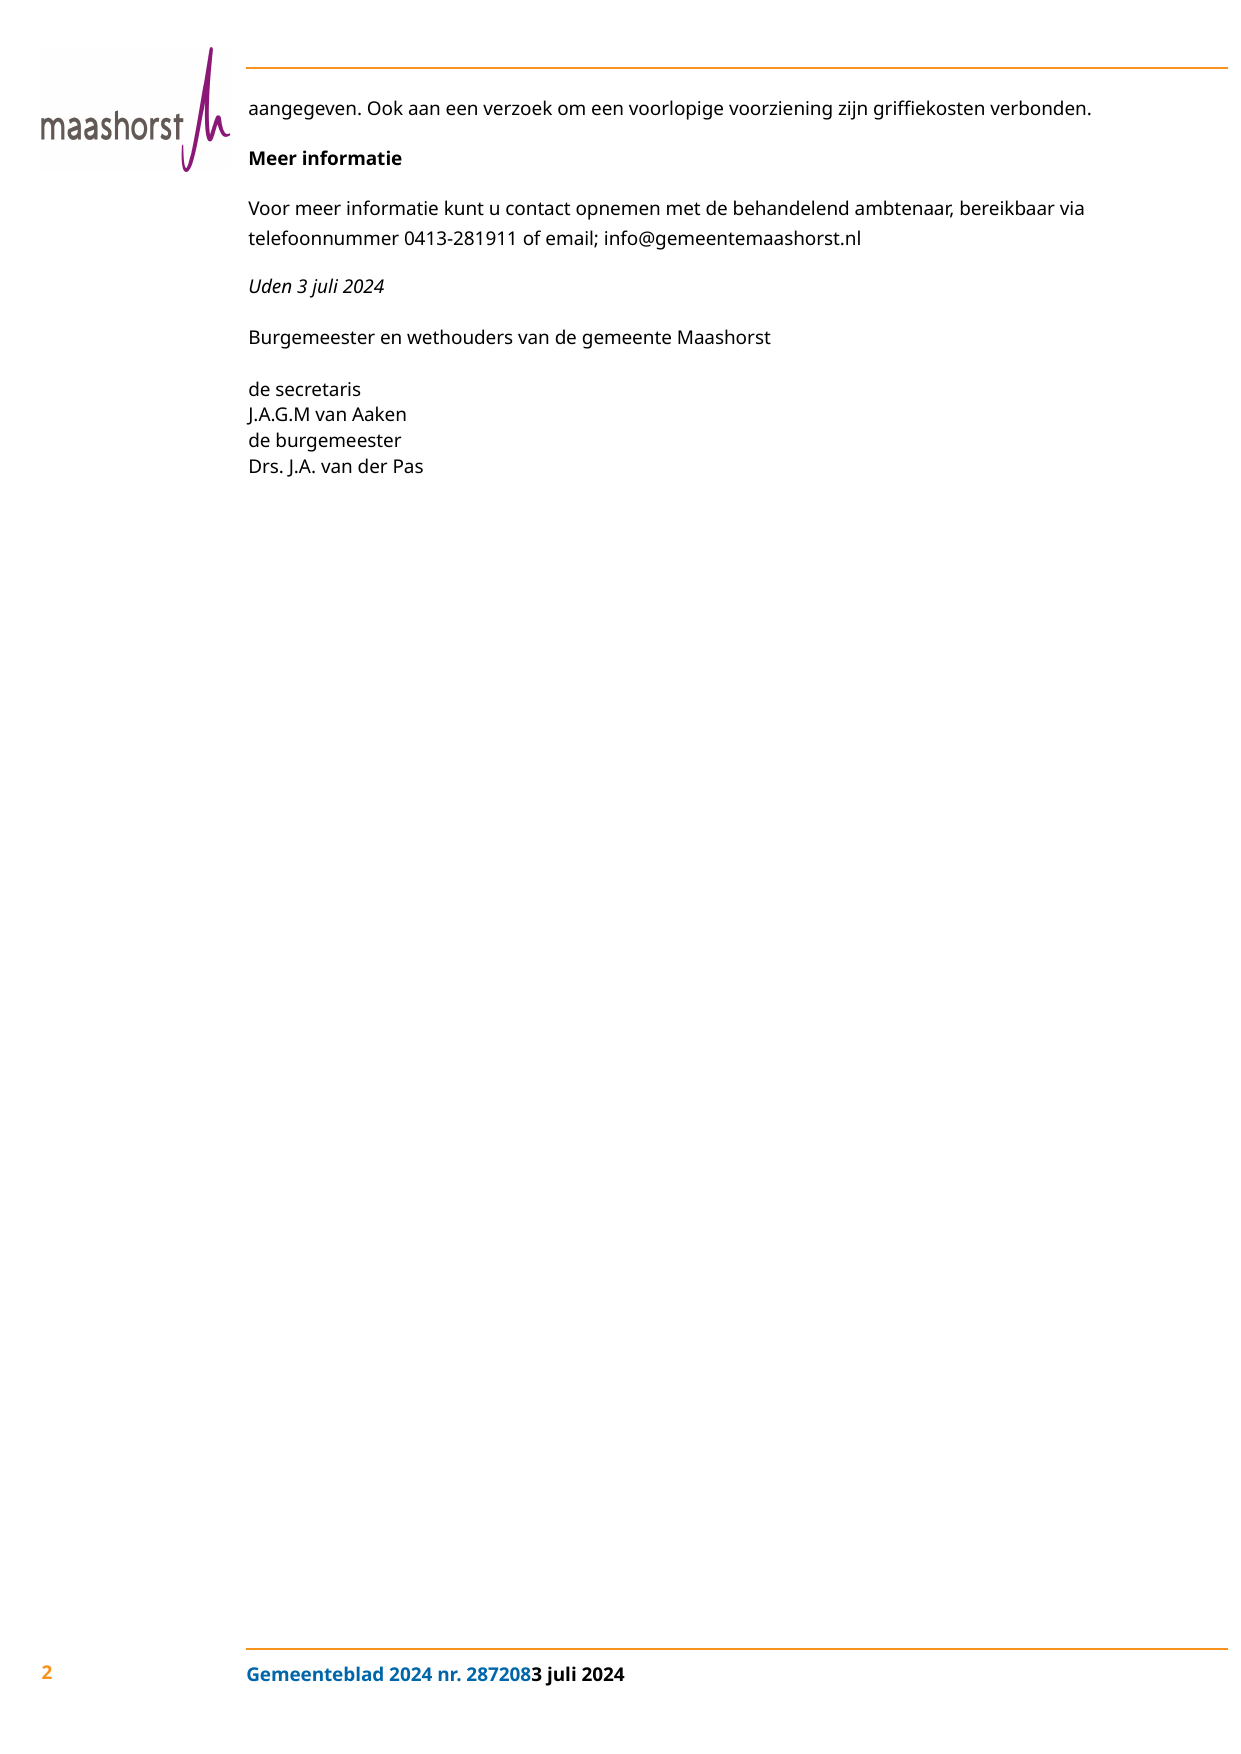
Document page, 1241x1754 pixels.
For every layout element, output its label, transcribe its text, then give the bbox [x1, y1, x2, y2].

text Voor meer informatie kunt u contact opnemen met de behandelend ambtenaar, bereikbaar via telefoonnummer 0413-281911 of email; info@gemeentemaashorst.nl [248, 196, 1152, 251]
text de burgemeester [248, 427, 1152, 453]
text aangegeven. Ook aan een verzoek om een voorlopige voorziening zijn griffiekosten verbonden. [248, 95, 1152, 121]
text J.A.G.M van Aaken [248, 402, 1152, 427]
text Uden 3 juli 2024 [248, 273, 1152, 299]
text Burgemeester en wethouders van de gemeente Maashorst [248, 324, 1152, 350]
text de secretaris [248, 376, 1152, 402]
text Meer informatie [248, 145, 1152, 171]
picture [41, 47, 231, 172]
text Drs. J.A. van der Pas [248, 453, 1152, 479]
